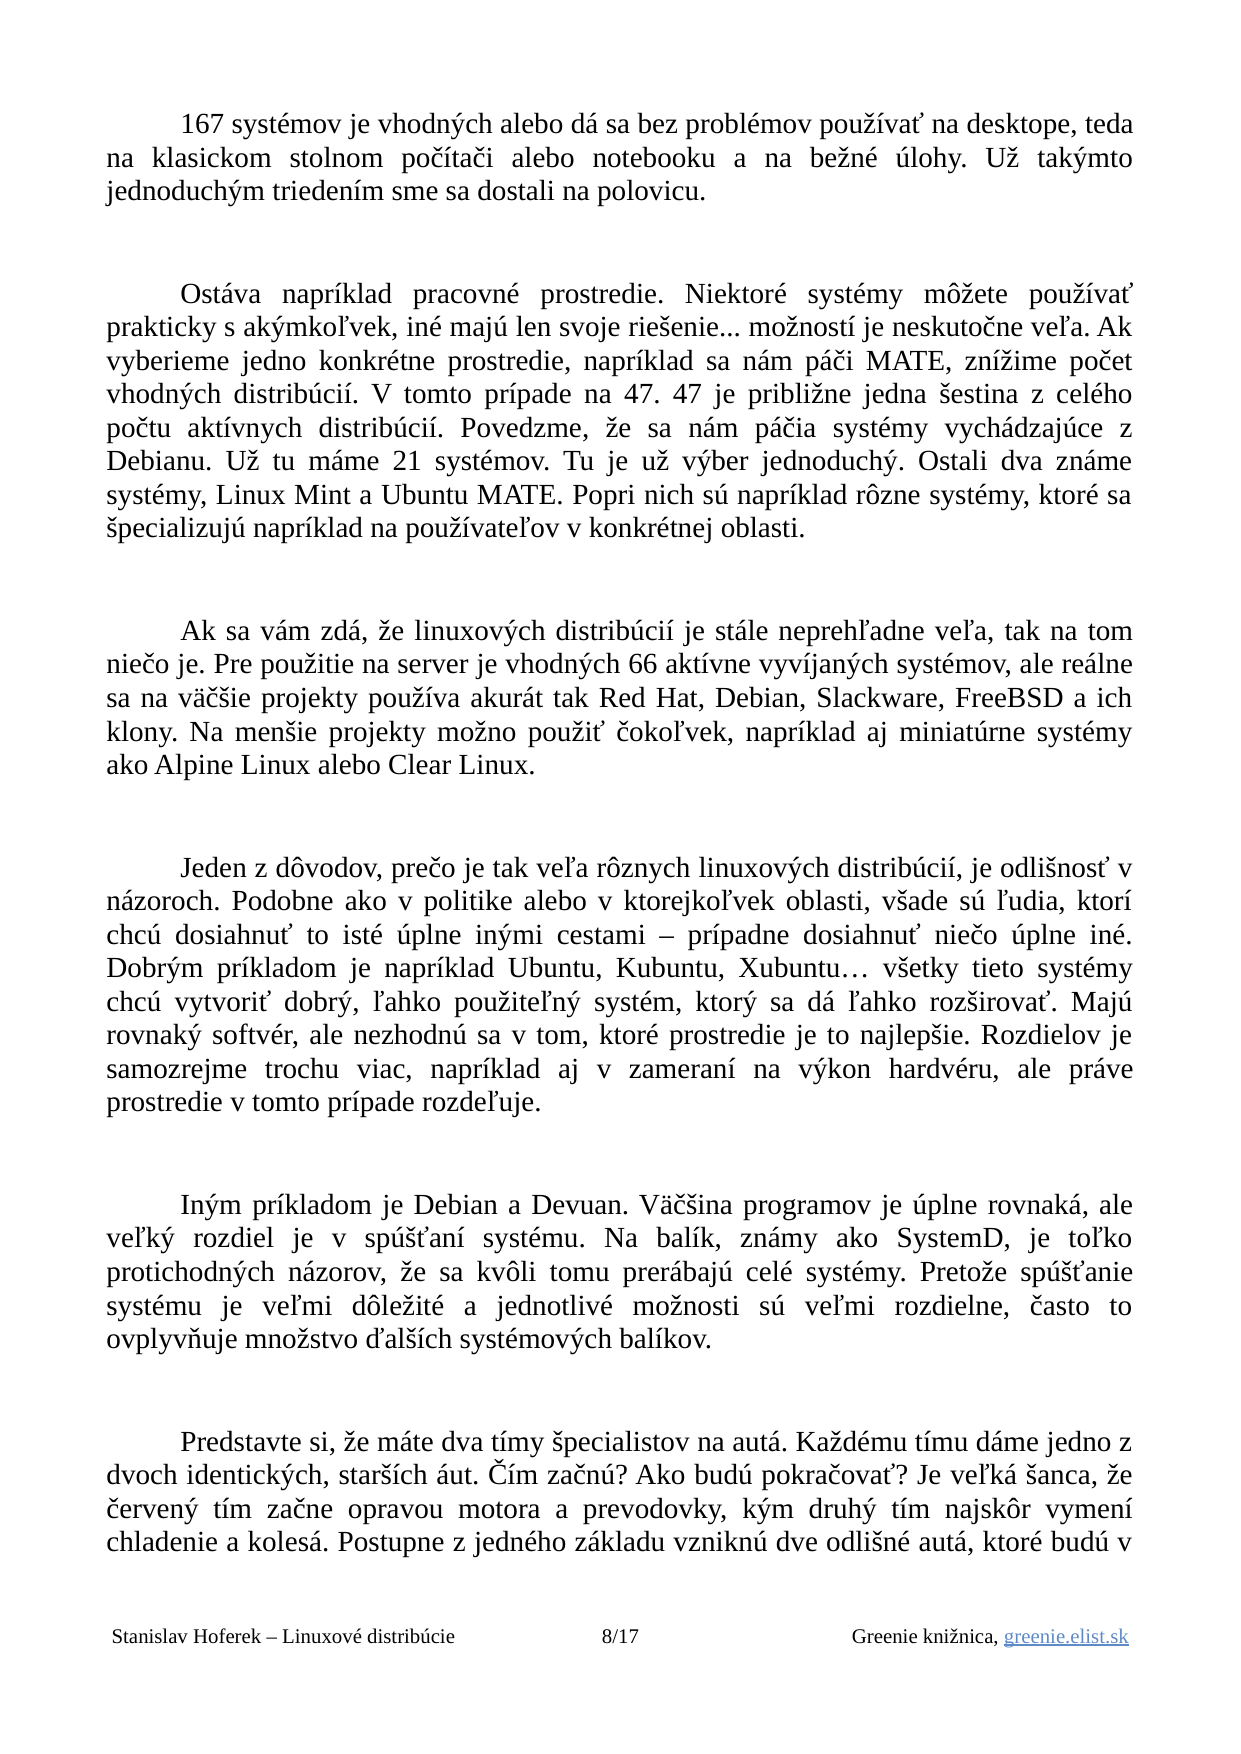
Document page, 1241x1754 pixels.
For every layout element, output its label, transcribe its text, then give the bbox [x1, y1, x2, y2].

text Predstavte si, že máte dva tímy špecialistov na autá. Každému tímu dáme jedno z dvoch identických, starších áut. Čím začnú? Ako budú pokračovať? Je veľká šanca, že červený tím začne opravou motora a prevodovky, kým druhý tím najskôr vymení chladenie a kolesá. Postupne z jedného základu vzniknú dve odlišné autá, ktoré budú v [106, 1424, 1134, 1558]
text Ak sa vám zdá, že linuxových distribúcií je stále neprehľadne veľa, tak na tom niečo je. Pre použitie na server je vhodných 66 aktívne vyvíjaných systémov, ale reálne sa na väčšie projekty používa akurát tak Red Hat, Debian, Slackware, FreeBSD a ich klony. Na menšie projekty možno použiť čokoľvek, napríklad aj miniatúrne systémy ako Alpine Linux alebo Clear Linux. [106, 613, 1134, 781]
text Jeden z dôvodov, prečo je tak veľa rôznych linuxových distribúcií, je odlišnosť v názoroch. Podobne ako v politike alebo v ktorejkoľvek oblasti, všade sú ľudia, ktorí chcú dosiahnuť to isté úplne inými cestami – prípadne dosiahnuť niečo úplne iné. Dobrým príkladom je napríklad Ubuntu, Kubuntu, Xubuntu… všetky tieto systémy chcú vytvoriť dobrý, ľahko použiteľný systém, ktorý sa dá ľahko rozširovať. Majú rovnaký softvér, ale nezhodnú sa v tom, ktoré prostredie je to najlepšie. Rozdielov je samozrejme trochu viac, napríklad aj v zameraní na výkon hardvéru, ale práve prostredie v tomto prípade rozdeľuje. [106, 850, 1134, 1118]
text Ostáva napríklad pracovné prostredie. Niektoré systémy môžete používať prakticky s akýmkoľvek, iné majú len svoje riešenie... možností je neskutočne veľa. Ak vyberieme jedno konkrétne prostredie, napríklad sa nám páči MATE, znížime počet vhodných distribúcií. V tomto prípade na 47. 47 je približne jedna šestina z celého počtu aktívnych distribúcií. Povedzme, že sa nám páčia systémy vychádzajúce z Debianu. Už tu máme 21 systémov. Tu je už výber jednoduchý. Ostali dva známe systémy, Linux Mint a Ubuntu MATE. Popri nich sú napríklad rôzne systémy, ktoré sa špecializujú napríklad na používateľov v konkrétnej oblasti. [106, 276, 1134, 544]
text 167 systémov je vhodných alebo dá sa bez problémov používať na desktope, teda na klasickom stolnom počítači alebo notebooku a na bežné úlohy. Už takýmto jednoduchým triedením sme sa dostali na polovicu. [106, 106, 1134, 207]
text Iným príkladom je Debian a Devuan. Väčšina programov je úplne rovnaká, ale veľký rozdiel je v spúšťaní systému. Na balík, známy ako SystemD, je toľko protichodných názorov, že sa kvôli tomu prerábajú celé systémy. Pretože spúšťanie systému je veľmi dôležité a jednotlivé možnosti sú veľmi rozdielne, často to ovplyvňuje množstvo ďalších systémových balíkov. [106, 1187, 1134, 1355]
